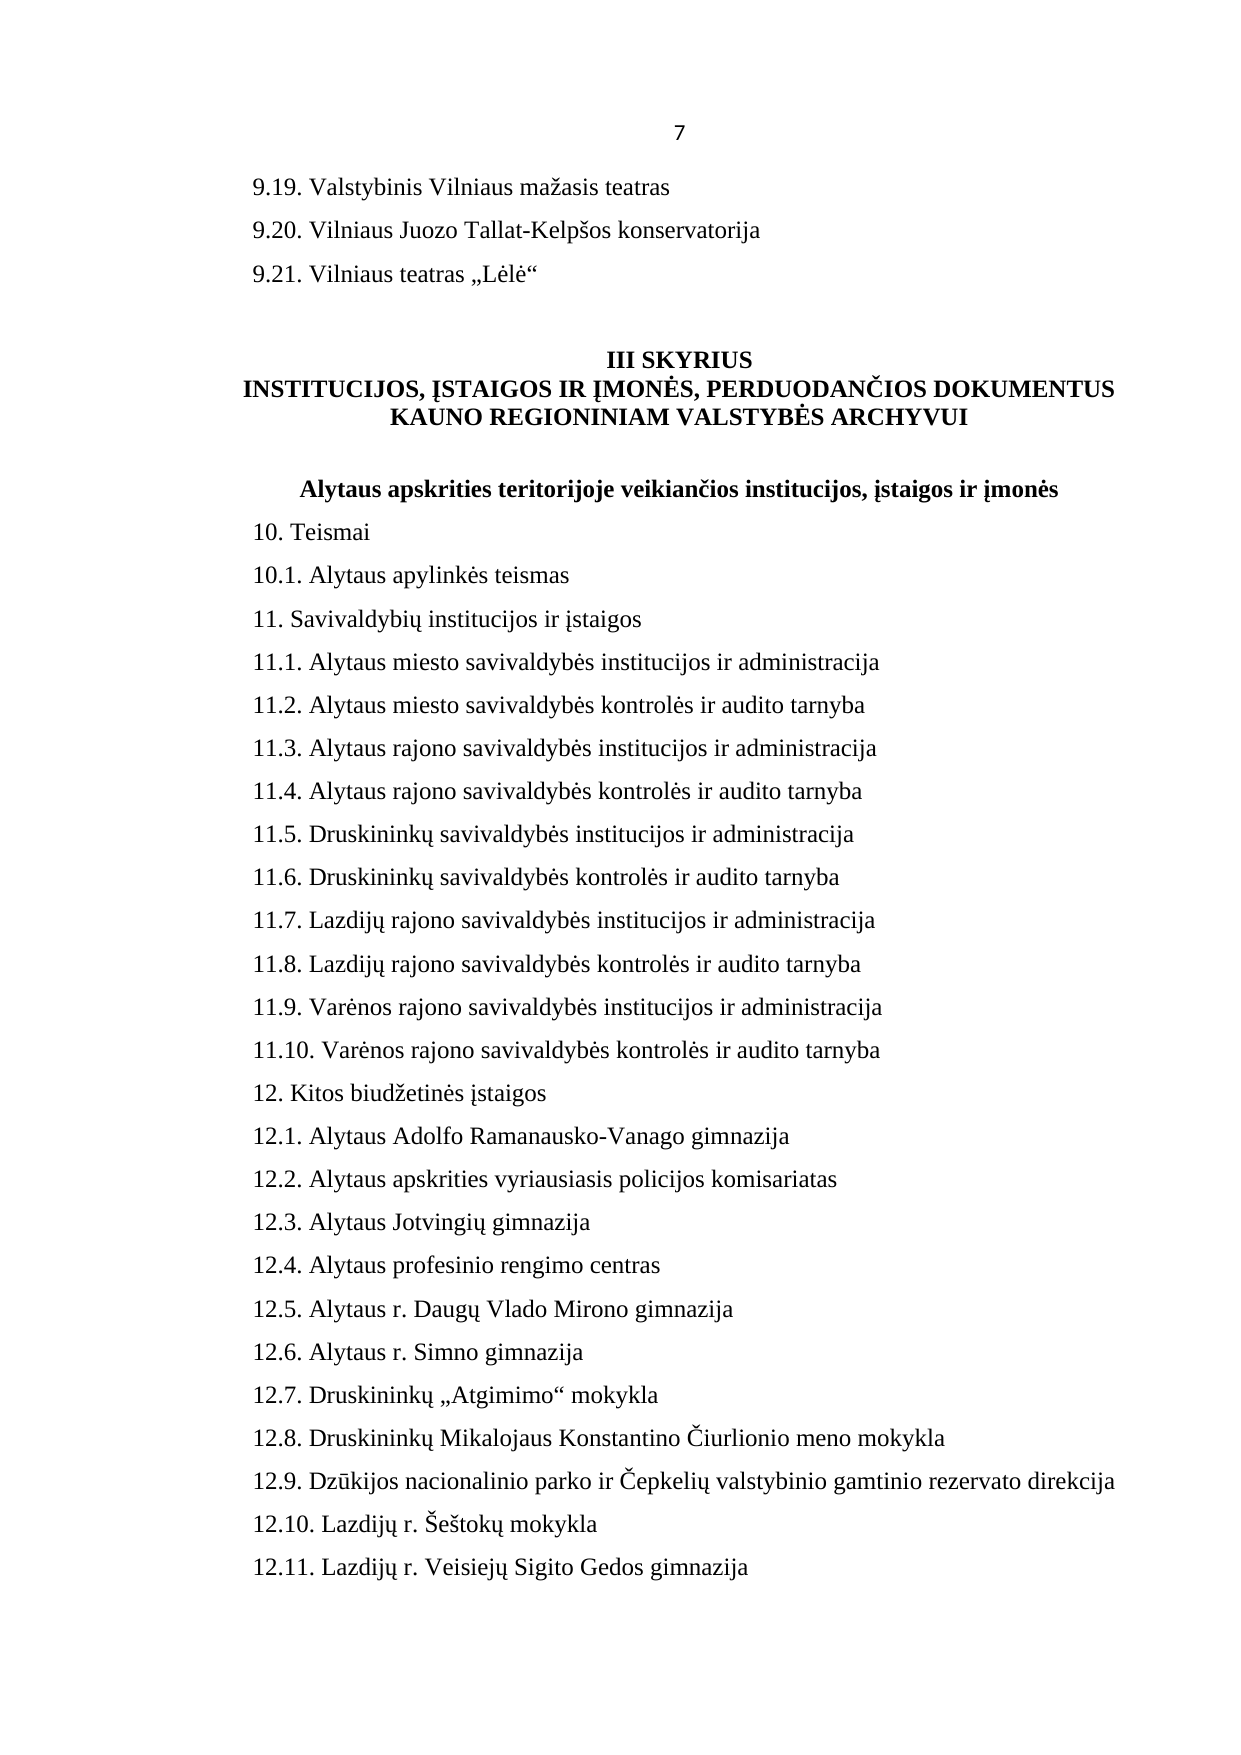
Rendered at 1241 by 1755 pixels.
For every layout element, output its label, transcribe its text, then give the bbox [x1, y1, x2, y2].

text 11.9. Varėnos rajono savivaldybės institucijos ir administracija [177, 992, 1181, 1021]
text 12.5. Alytaus r. Daugų Vlado Mirono gimnazija [177, 1294, 1181, 1322]
text 12.8. Druskininkų Mikalojaus Konstantino Čiurlionio meno mokykla [177, 1423, 1181, 1452]
text 12.6. Alytaus r. Simno gimnazija [177, 1337, 1181, 1366]
text 12. Kitos biudžetinės įstaigos [177, 1078, 1181, 1107]
text 12.11. Lazdijų r. Veisiejų Sigito Gedos gimnazija [177, 1552, 1181, 1581]
text 12.7. Druskininkų „Atgimimo“ mokykla [177, 1380, 1181, 1409]
text 11.5. Druskininkų savivaldybės institucijos ir administracija [177, 819, 1181, 848]
text 11.10. Varėnos rajono savivaldybės kontrolės ir audito tarnyba [177, 1035, 1181, 1064]
text 12.9. Dzūkijos nacionalinio parko ir Čepkelių valstybinio gamtinio rezervato direkcija [177, 1466, 1181, 1495]
text 11. Savivaldybių institucijos ir įstaigos [177, 604, 1181, 632]
text INSTITUCIJOS, ĮSTAIGOS IR ĮMONĖS, PERDUODANČIOS DOKUMENTUS [177, 374, 1181, 402]
text 11.1. Alytaus miesto savivaldybės institucijos ir administracija [177, 647, 1181, 676]
text 11.7. Lazdijų rajono savivaldybės institucijos ir administracija [177, 906, 1181, 934]
text 10.1. Alytaus apylinkės teismas [177, 561, 1181, 589]
text KAUNO REGIONINIAM VALSTYBĖS ARCHYVUI [177, 402, 1181, 431]
text 12.10. Lazdijų r. Šeštokų mokykla [177, 1509, 1181, 1538]
text 9.19. Valstybinis Vilniaus mažasis teatras [177, 172, 1181, 201]
text Alytaus apskrities teritorijoje veikiančios institucijos, įstaigos ir įmonės [177, 474, 1181, 503]
text 9.21. Vilniaus teatras „Lėlė“ [177, 259, 1181, 287]
text 11.4. Alytaus rajono savivaldybės kontrolės ir audito tarnyba [177, 776, 1181, 805]
text 11.6. Druskininkų savivaldybės kontrolės ir audito tarnyba [177, 862, 1181, 891]
text 11.2. Alytaus miesto savivaldybės kontrolės ir audito tarnyba [177, 690, 1181, 719]
text 11.3. Alytaus rajono savivaldybės institucijos ir administracija [177, 733, 1181, 762]
text 11.8. Lazdijų rajono savivaldybės kontrolės ir audito tarnyba [177, 949, 1181, 977]
text III SKYRIUS [177, 345, 1181, 374]
text 12.3. Alytaus Jotvingių gimnazija [177, 1207, 1181, 1236]
text 10. Teismai [177, 517, 1181, 546]
text 12.4. Alytaus profesinio rengimo centras [177, 1251, 1181, 1279]
text 12.1. Alytaus Adolfo Ramanausko-Vanago gimnazija [177, 1121, 1181, 1150]
text 12.2. Alytaus apskrities vyriausiasis policijos komisariatas [177, 1164, 1181, 1193]
text 9.20. Vilniaus Juozo Tallat-Kelpšos konservatorija [177, 216, 1181, 244]
